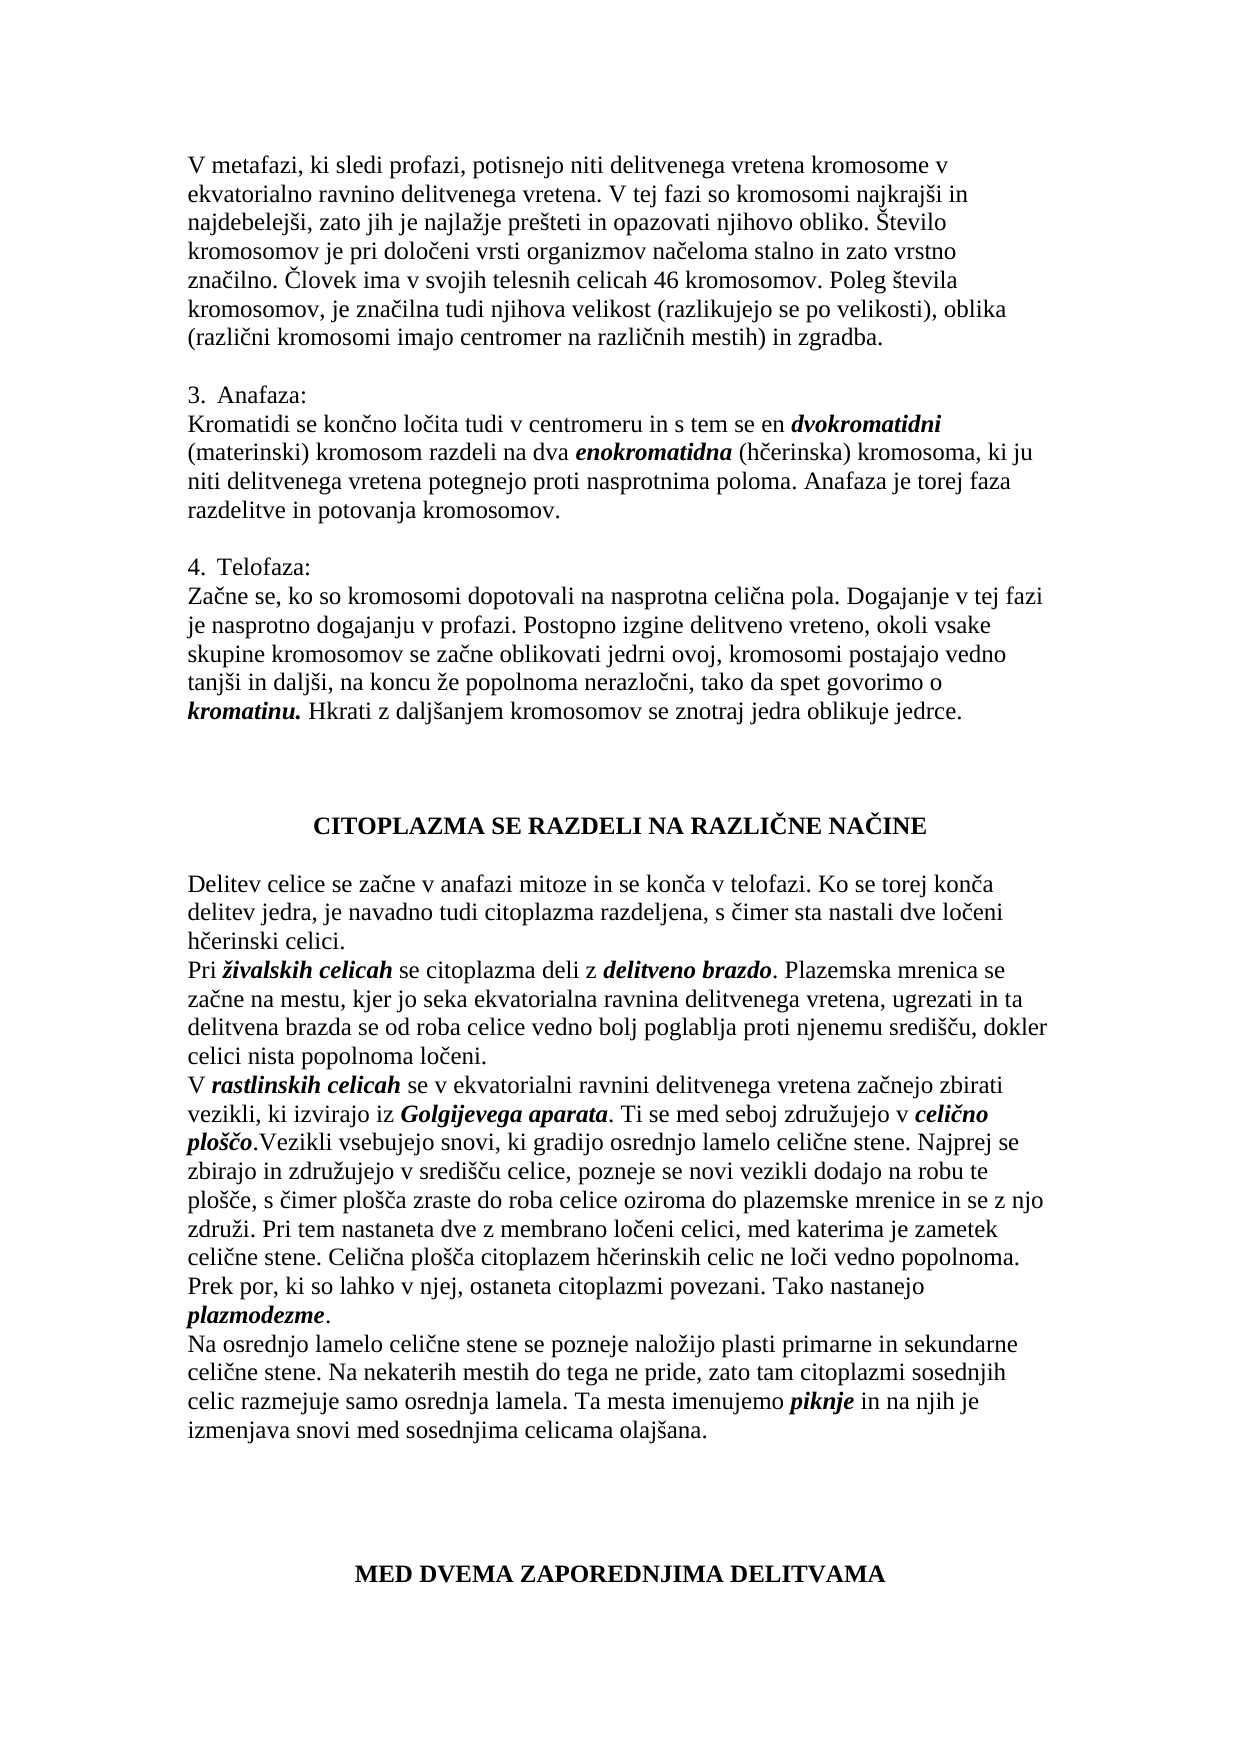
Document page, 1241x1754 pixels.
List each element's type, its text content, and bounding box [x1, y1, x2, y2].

text Kromatidi se končno ločita tudi v centromeru in s tem se en dvokromatidni (materinski) kromosom razdeli na dva enokromatidna (hčerinska) kromosoma, ki ju niti delitvenega vretena potegnejo proti nasprotnima poloma. Anafaza je torej faza razdelitve in potovanja kromosomov. [187, 409, 1053, 524]
text Začne se, ko so kromosomi dopotovali na nasprotna celična pola. Dogajanje v tej fazi je nasprotno dogajanju v profazi. Postopno izgine delitveno vreteno, okoli vsake skupine kromosomov se začne oblikovati jedrni ovoj, kromosomi postajajo vedno tanjši in daljši, na koncu že popolnoma nerazločni, tako da spet govorimo o kromatinu. Hkrati z daljšanjem kromosomov se znotraj jedra oblikuje jedrce. [187, 581, 1053, 725]
text MED DVEMA ZAPOREDNJIMA DELITVAMA [187, 1559, 1053, 1587]
text V rastlinskih celicah se v ekvatorialni ravnini delitvenega vretena začnejo zbirati vezikli, ki izvirajo iz Golgijevega aparata. Ti se med seboj združujejo v celično ploščo.Vezikli vsebujejo snovi, ki gradijo osrednjo lamelo celične stene. Najprej se zbirajo in združujejo v središču celice, pozneje se novi vezikli dodajo na robu te plošče, s čimer plošča zraste do roba celice oziroma do plazemske mrenice in se z njo združi. Pri tem nastaneta dve z membrano ločeni celici, med katerima je zametek celične stene. Celična plošča citoplazem hčerinskih celic ne loči vedno popolnoma. Prek por, ki so lahko v njej, ostaneta citoplazmi povezani. Tako nastanejo plazmodezme. [187, 1070, 1053, 1329]
text Na osrednjo lamelo celične stene se pozneje naložijo plasti primarne in sekundarne celične stene. Na nekaterih mestih do tega ne pride, zato tam citoplazmi sosednjih celic razmejuje samo osrednja lamela. Ta mesta imenujemo piknje in na njih je izmenjava snovi med sosednjima celicama olajšana. [187, 1329, 1053, 1444]
text V metafazi, ki sledi profazi, potisnejo niti delitvenega vretena kromosome v ekvatorialno ravnino delitvenega vretena. V tej fazi so kromosomi najkrajši in najdebelejši, zato jih je najlažje prešteti in opazovati njihovo obliko. Število kromosomov je pri določeni vrsti organizmov načeloma stalno in zato vrstno značilno. Človek ima v svojih telesnih celicah 46 kromosomov. Poleg števila kromosomov, je značilna tudi njihova velikost (razlikujejo se po velikosti), oblika (različni kromosomi imajo centromer na različnih mestih) in zgradba. [187, 150, 1053, 351]
text Delitev celice se začne v anafazi mitoze in se konča v telofazi. Ko se torej konča delitev jedra, je navadno tudi citoplazma razdeljena, s čimer sta nastali dve ločeni hčerinski celici. [187, 869, 1053, 955]
list Anafaza: [187, 380, 1053, 409]
list Telofaza: [187, 552, 1053, 581]
text CITOPLAZMA SE RAZDELI NA RAZLIČNE NAČINE [187, 811, 1053, 840]
text Pri živalskih celicah se citoplazma deli z delitveno brazdo. Plazemska mrenica se začne na mestu, kjer jo seka ekvatorialna ravnina delitvenega vretena, ugrezati in ta delitvena brazda se od roba celice vedno bolj poglablja proti njenemu središču, dokler celici nista popolnoma ločeni. [187, 955, 1053, 1070]
